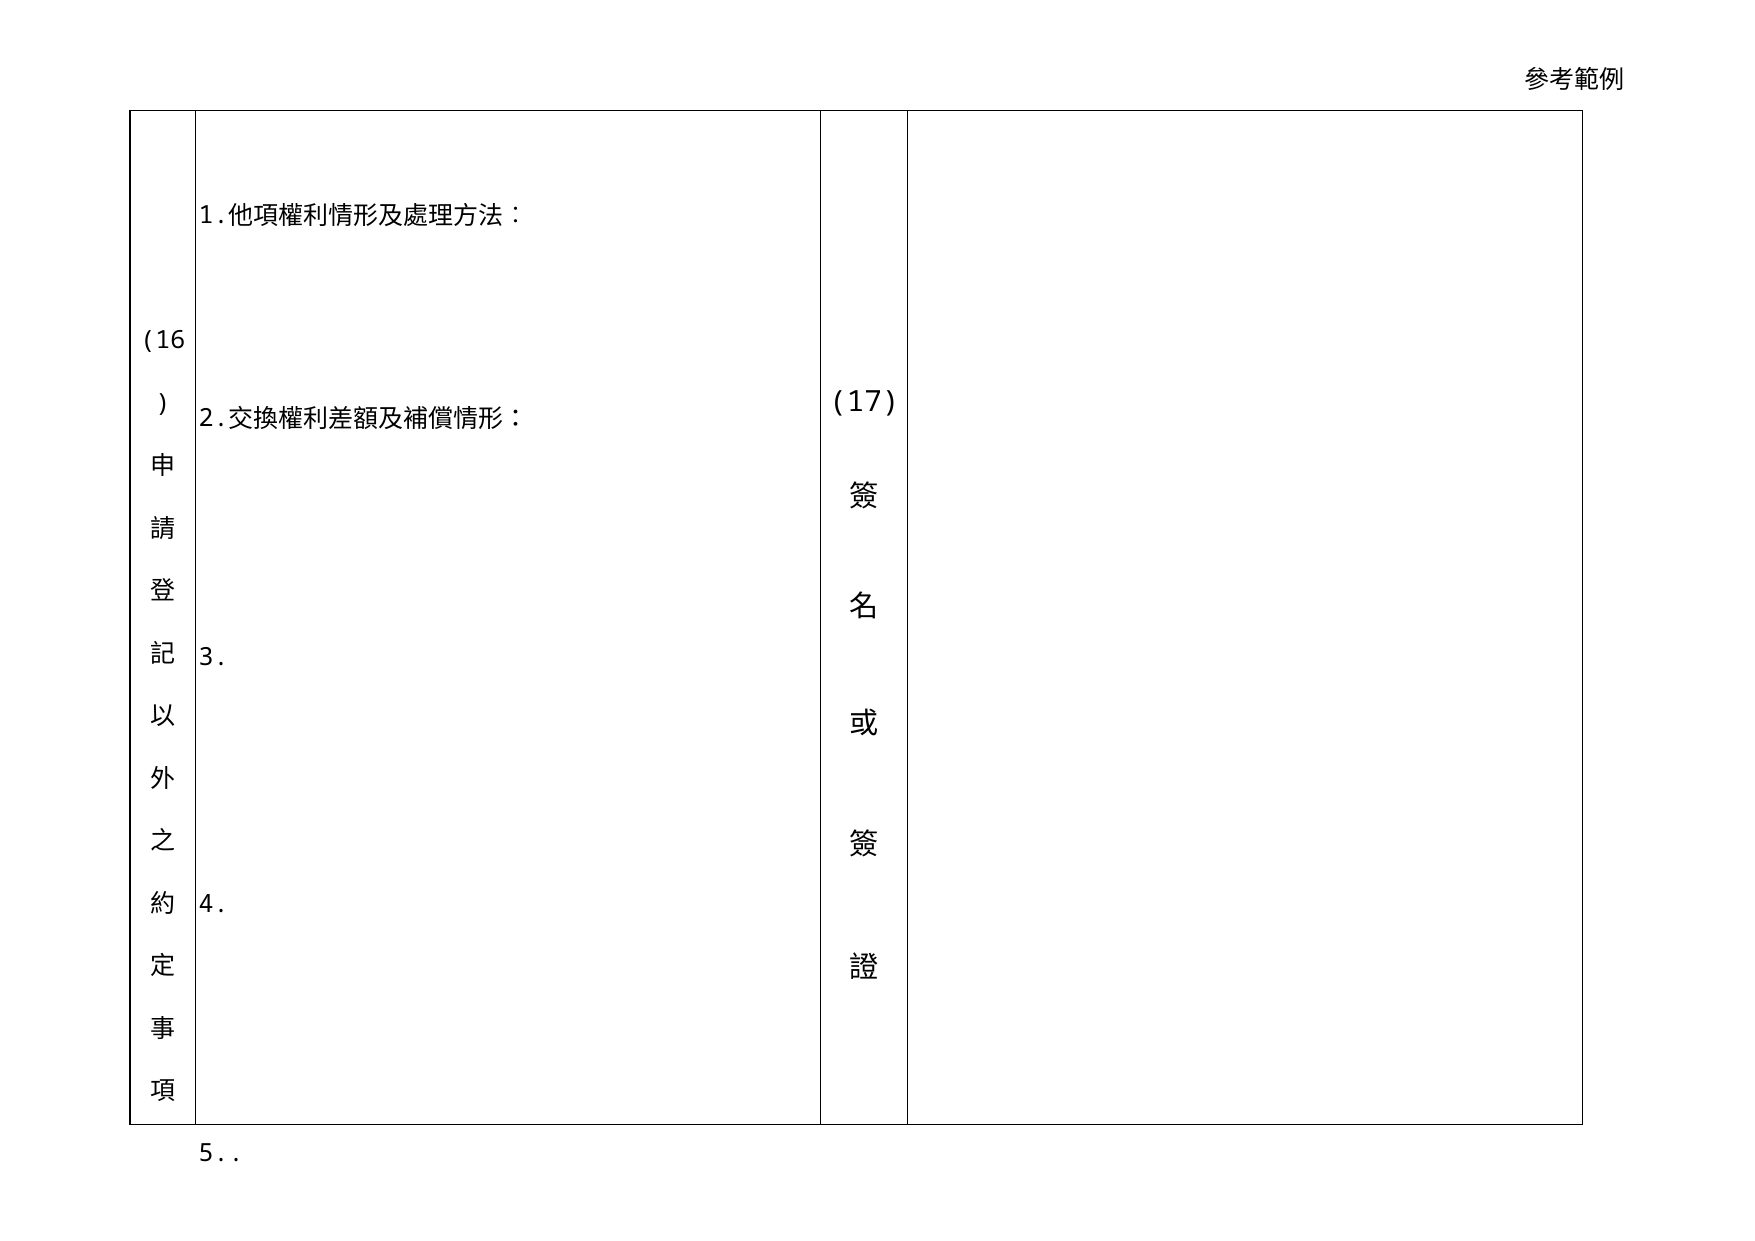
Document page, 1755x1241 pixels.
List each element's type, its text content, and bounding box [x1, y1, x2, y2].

table_cell (16) 申 請 登 記 以 外 之 約 定 事 項 [131, 111, 195, 1124]
table_cell 他項權利情形及處理方法︰ 2.交換權利差額及補償情形： 3. 4. 5.. [196, 111, 820, 1124]
table_cell [908, 111, 1582, 1124]
table_cell (17) 簽 名 或 簽 證 [821, 111, 907, 1124]
